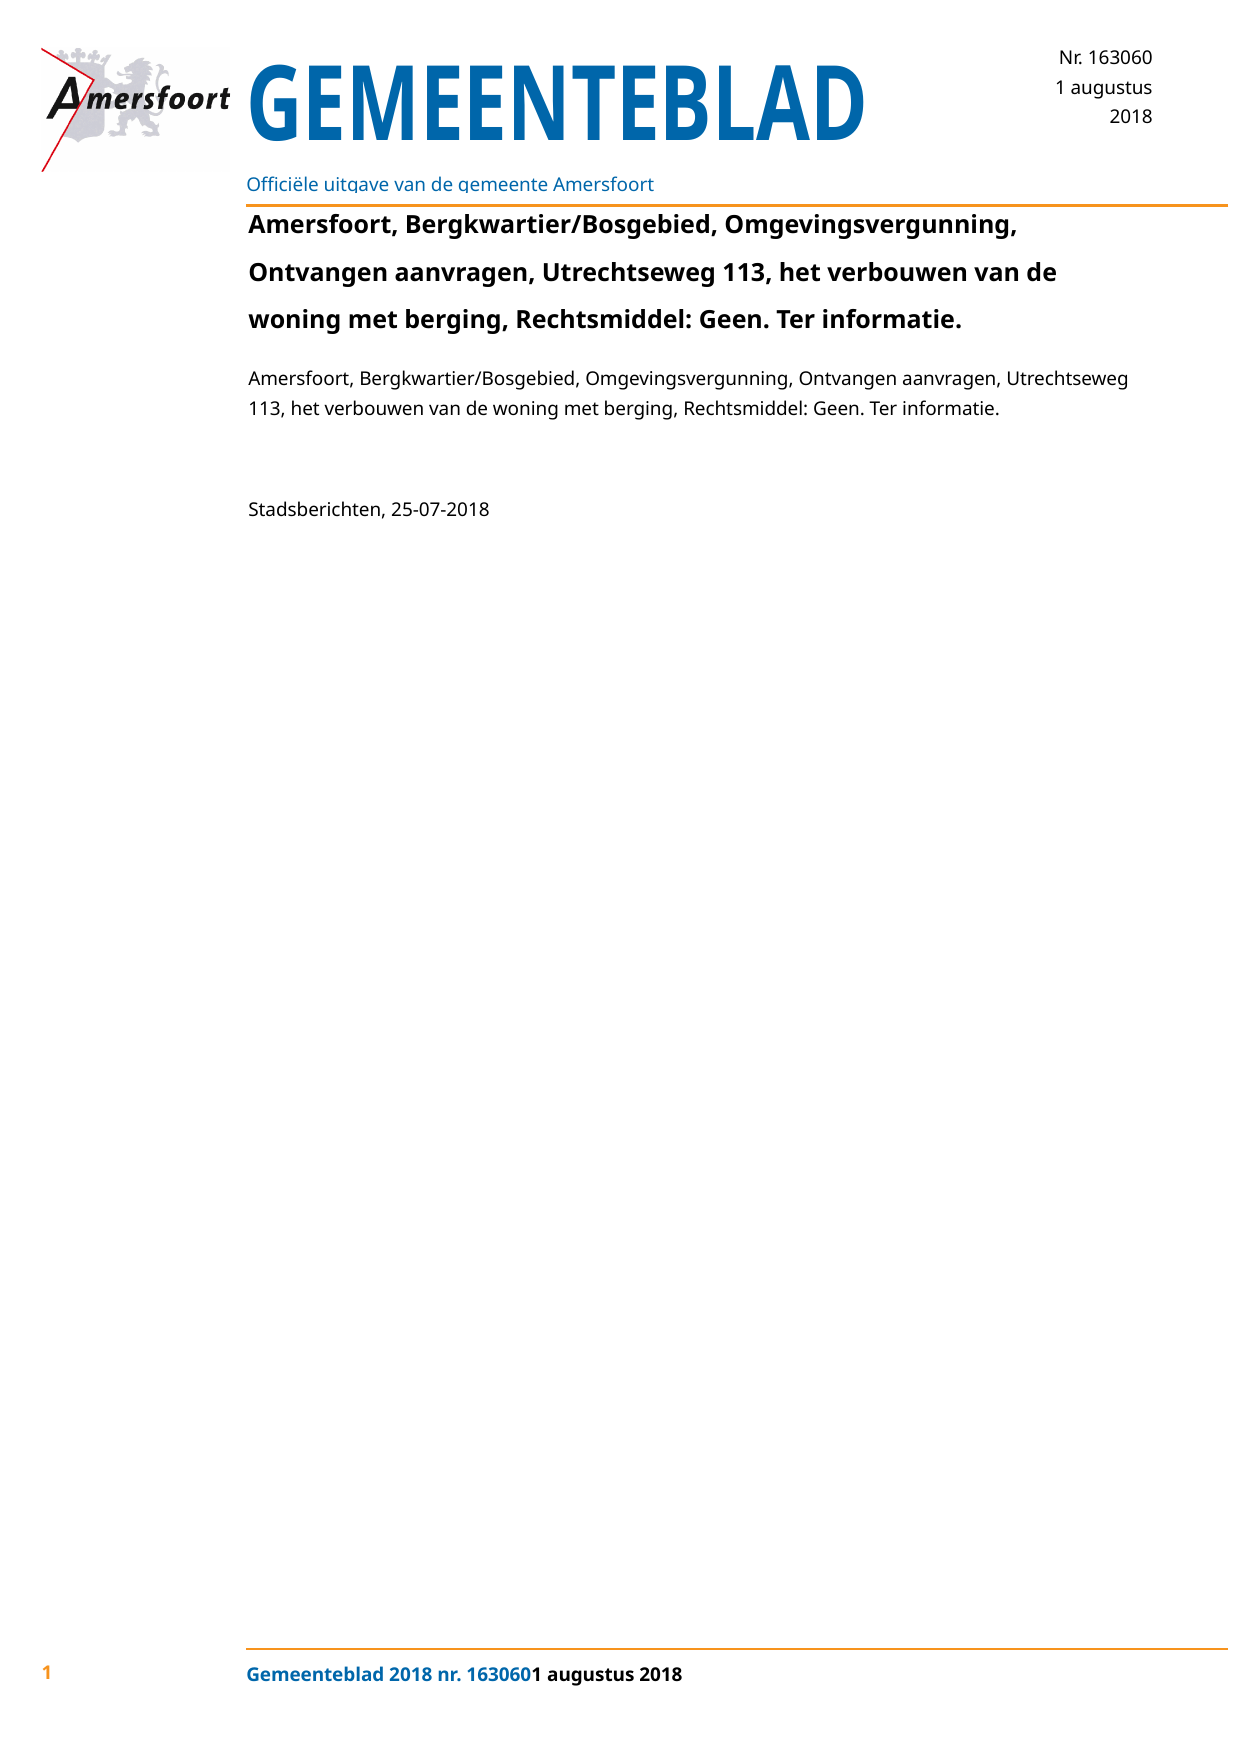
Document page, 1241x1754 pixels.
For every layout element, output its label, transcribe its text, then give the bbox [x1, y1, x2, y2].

text Stadsberichten, 25-07-2018 [248, 496, 1152, 522]
text Amersfoort, Bergkwartier/Bosgebied, Omgevingsvergunning, Ontvangen aanvragen, Utrechtseweg 113, het verbouwen van de woning met berging, Rechtsmiddel: Geen. Ter informatie. [248, 366, 1152, 421]
text Amersfoort, Bergkwartier/Bosgebied, Omgevingsvergunning, Ontvangen aanvragen, Utrechtseweg 113, het verbouwen van de woning met berging, Rechtsmiddel: Geen. Ter informatie. [248, 207, 1152, 336]
picture [41, 47, 231, 172]
